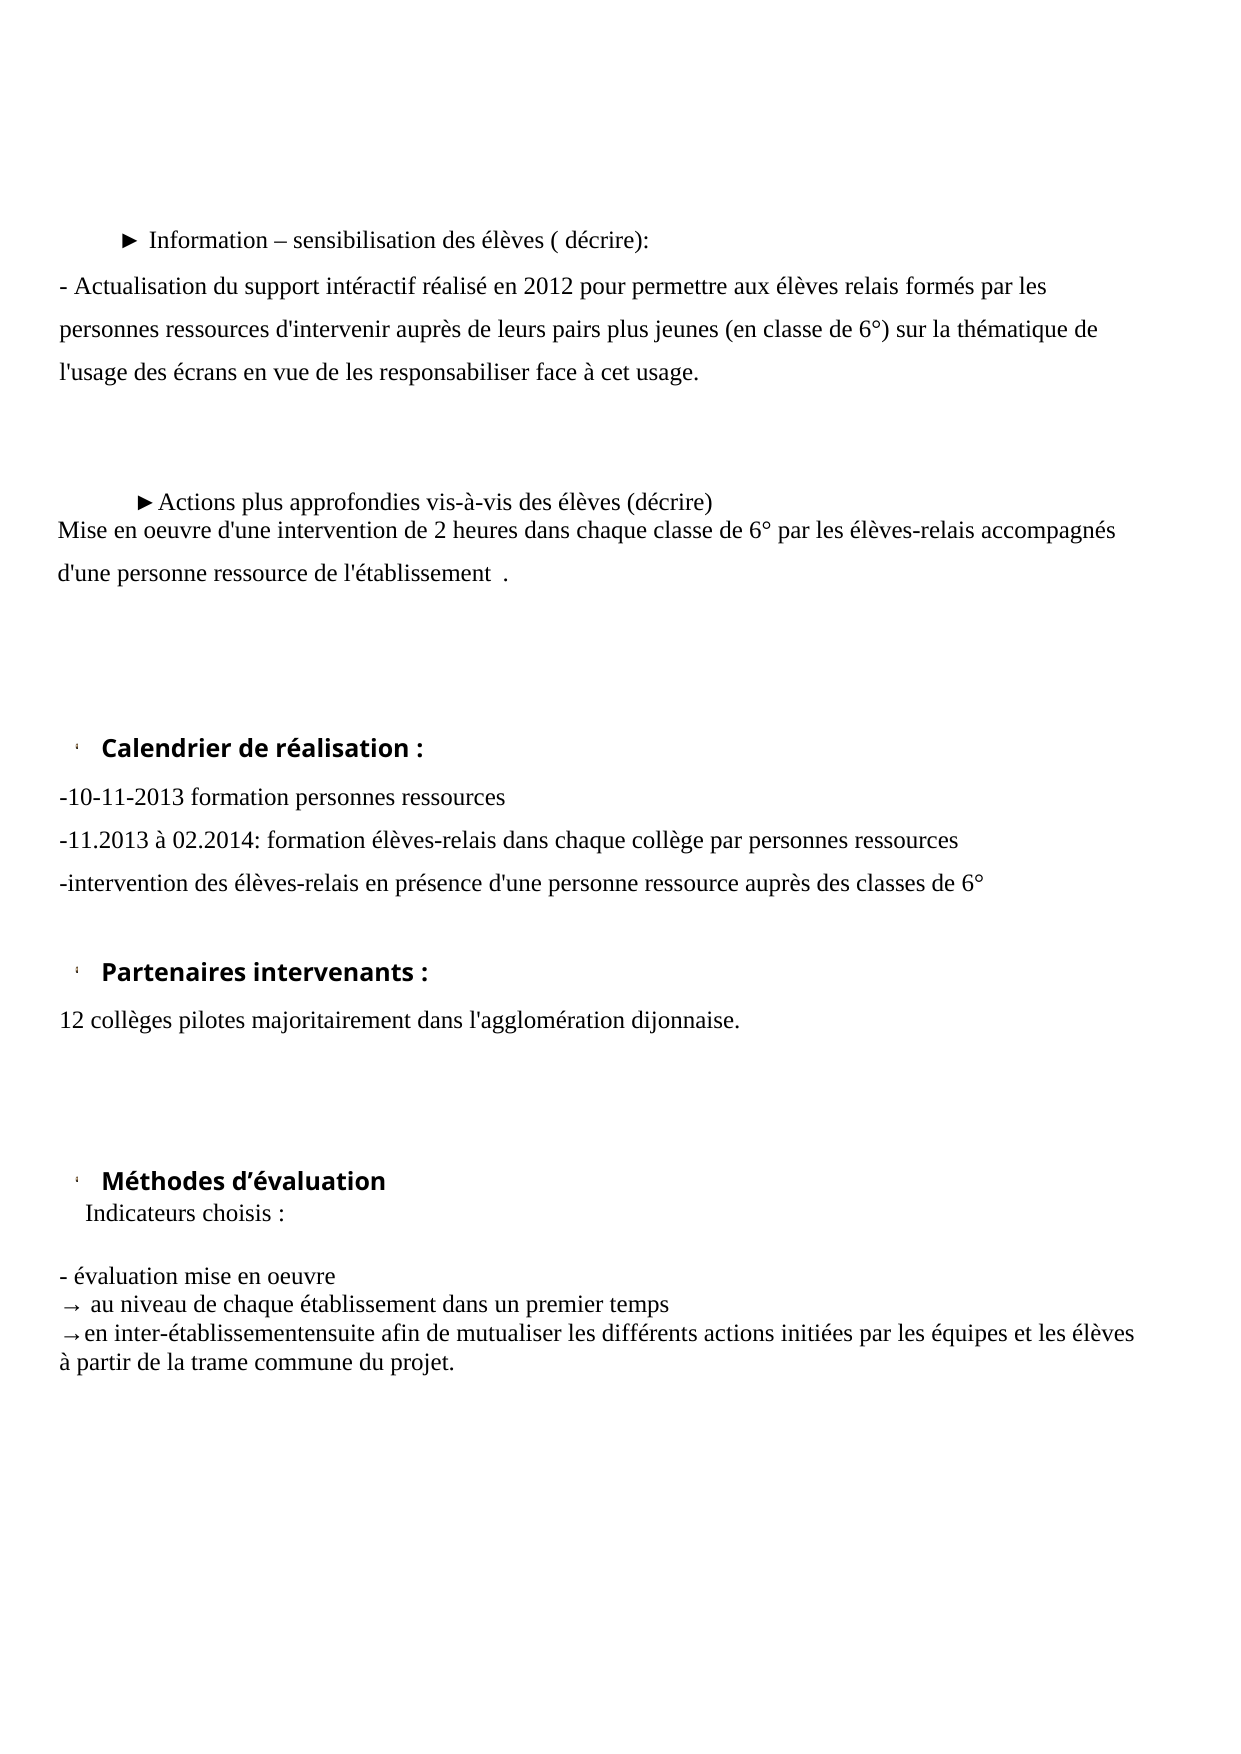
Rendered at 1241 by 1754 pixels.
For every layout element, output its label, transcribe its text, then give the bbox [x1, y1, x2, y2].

text Mise en oeuvre d'une intervention de 2 heures dans chaque classe de 6° par les élèves-relais accompagnés d'une personne ressource de l'établissement . [57, 515, 1144, 587]
text →en inter-établissementensuite afin de mutualiser les différents actions initiées par les équipes et les élèves à partir de la trame commune du projet. [59, 1318, 1144, 1376]
text -11.2013 à 02.2014: formation élèves-relais dans chaque collège par personnes ressources [59, 825, 1144, 854]
text ► Information – sensibilisation des élèves ( décrire): [59, 225, 1144, 254]
text - évaluation mise en oeuvre [59, 1261, 1144, 1289]
text -intervention des élèves-relais en présence d'une personne ressource auprès des classes de 6° [59, 868, 1144, 897]
text Calendrier de réalisation : [59, 731, 1144, 765]
text → au niveau de chaque établissement dans un premier temps [59, 1289, 1144, 1318]
text -10-11-2013 formation personnes ressources [59, 782, 1144, 811]
text ►Actions plus approfondies vis-à-vis des élèves (décrire) [57, 487, 1144, 515]
text 12 collèges pilotes majoritairement dans l'agglomération dijonnaise. [59, 1006, 1144, 1034]
text - Actualisation du support intéractif réalisé en 2012 pour permettre aux élèves relais formés par les personnes ressources d'intervenir auprès de leurs pairs plus jeunes (en classe de 6°) sur la thématique de l'usage des écrans en vue de les responsabiliser face à cet usage. [59, 271, 1144, 386]
text Partenaires intervenants : [59, 954, 1144, 988]
text Indicateurs choisis : [59, 1198, 1144, 1227]
text Méthodes d’évaluation [59, 1164, 1144, 1198]
